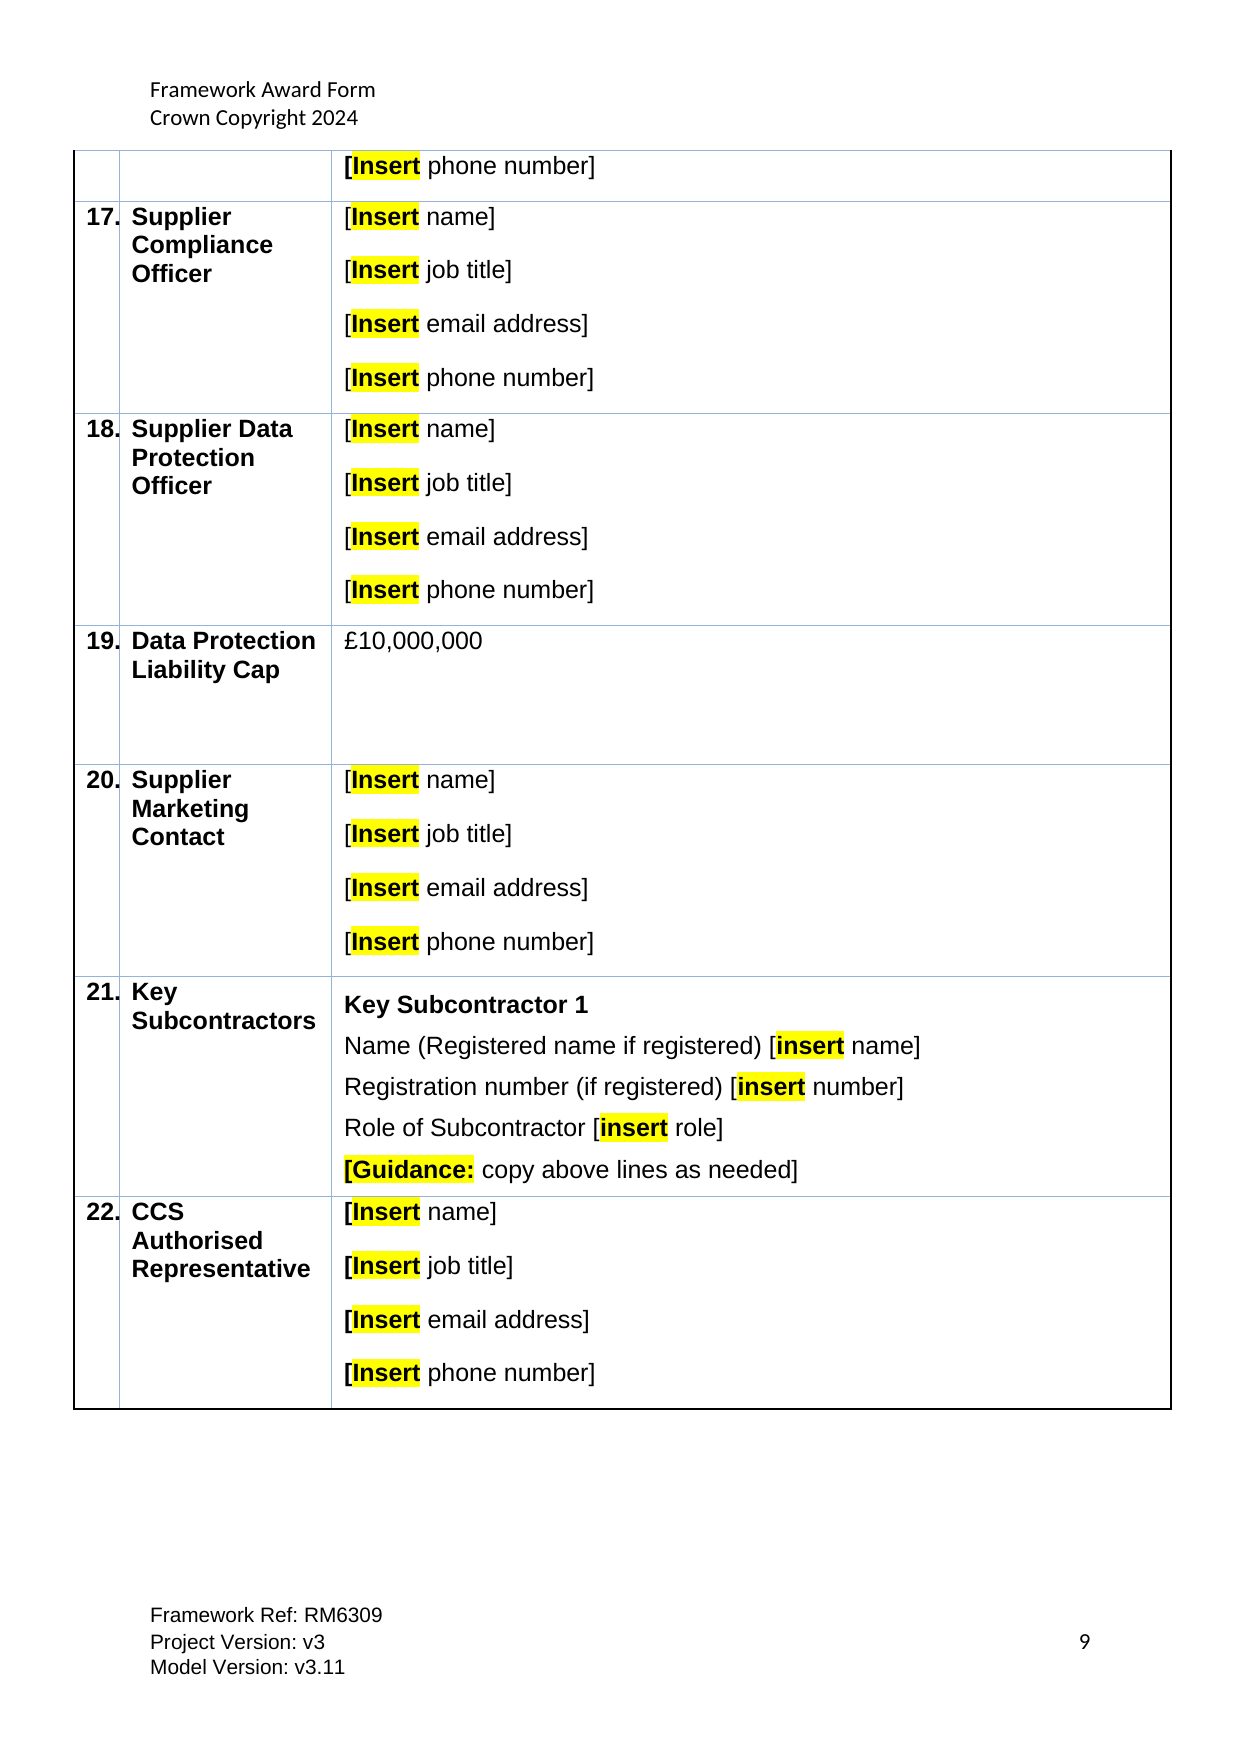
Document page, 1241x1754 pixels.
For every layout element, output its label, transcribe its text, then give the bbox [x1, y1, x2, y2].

table_cell £10,000,000 [332, 626, 1170, 764]
table_cell [Insert name] [Insert job title] [Insert email address] [Insert phone number] [332, 414, 1170, 625]
table_cell [Insert name] [Insert job title] [Insert email address] [Insert phone number] [332, 202, 1170, 413]
table_cell [120, 151, 331, 201]
table_cell [Insert name] [Insert job title] [Insert email address] [Insert phone number] [332, 1197, 1170, 1408]
table_cell [75, 1197, 119, 1408]
table_cell Supplier Marketing Contact [120, 765, 331, 976]
table_cell [75, 765, 119, 976]
table_cell Key Subcontractors [120, 977, 331, 1196]
table_cell [75, 626, 119, 764]
table_cell [75, 202, 119, 413]
table_cell Data Protection Liability Cap [120, 626, 331, 764]
table_cell [75, 151, 119, 201]
table_cell Supplier Data Protection Officer [120, 414, 331, 625]
table_cell Supplier Compliance Officer [120, 202, 331, 413]
table_cell [Insert phone number] [332, 151, 1170, 201]
table_cell Key Subcontractor 1 Name (Registered name if registered) [insert name] Registration number (if registered) [insert number] Role of Subcontractor [insert role] [Guidance: copy above lines as needed] [332, 977, 1170, 1196]
table_cell [75, 977, 119, 1196]
table_cell CCS Authorised Representative [120, 1197, 331, 1408]
table_cell [Insert name] [Insert job title] [Insert email address] [Insert phone number] [332, 765, 1170, 976]
table_cell [75, 414, 119, 625]
